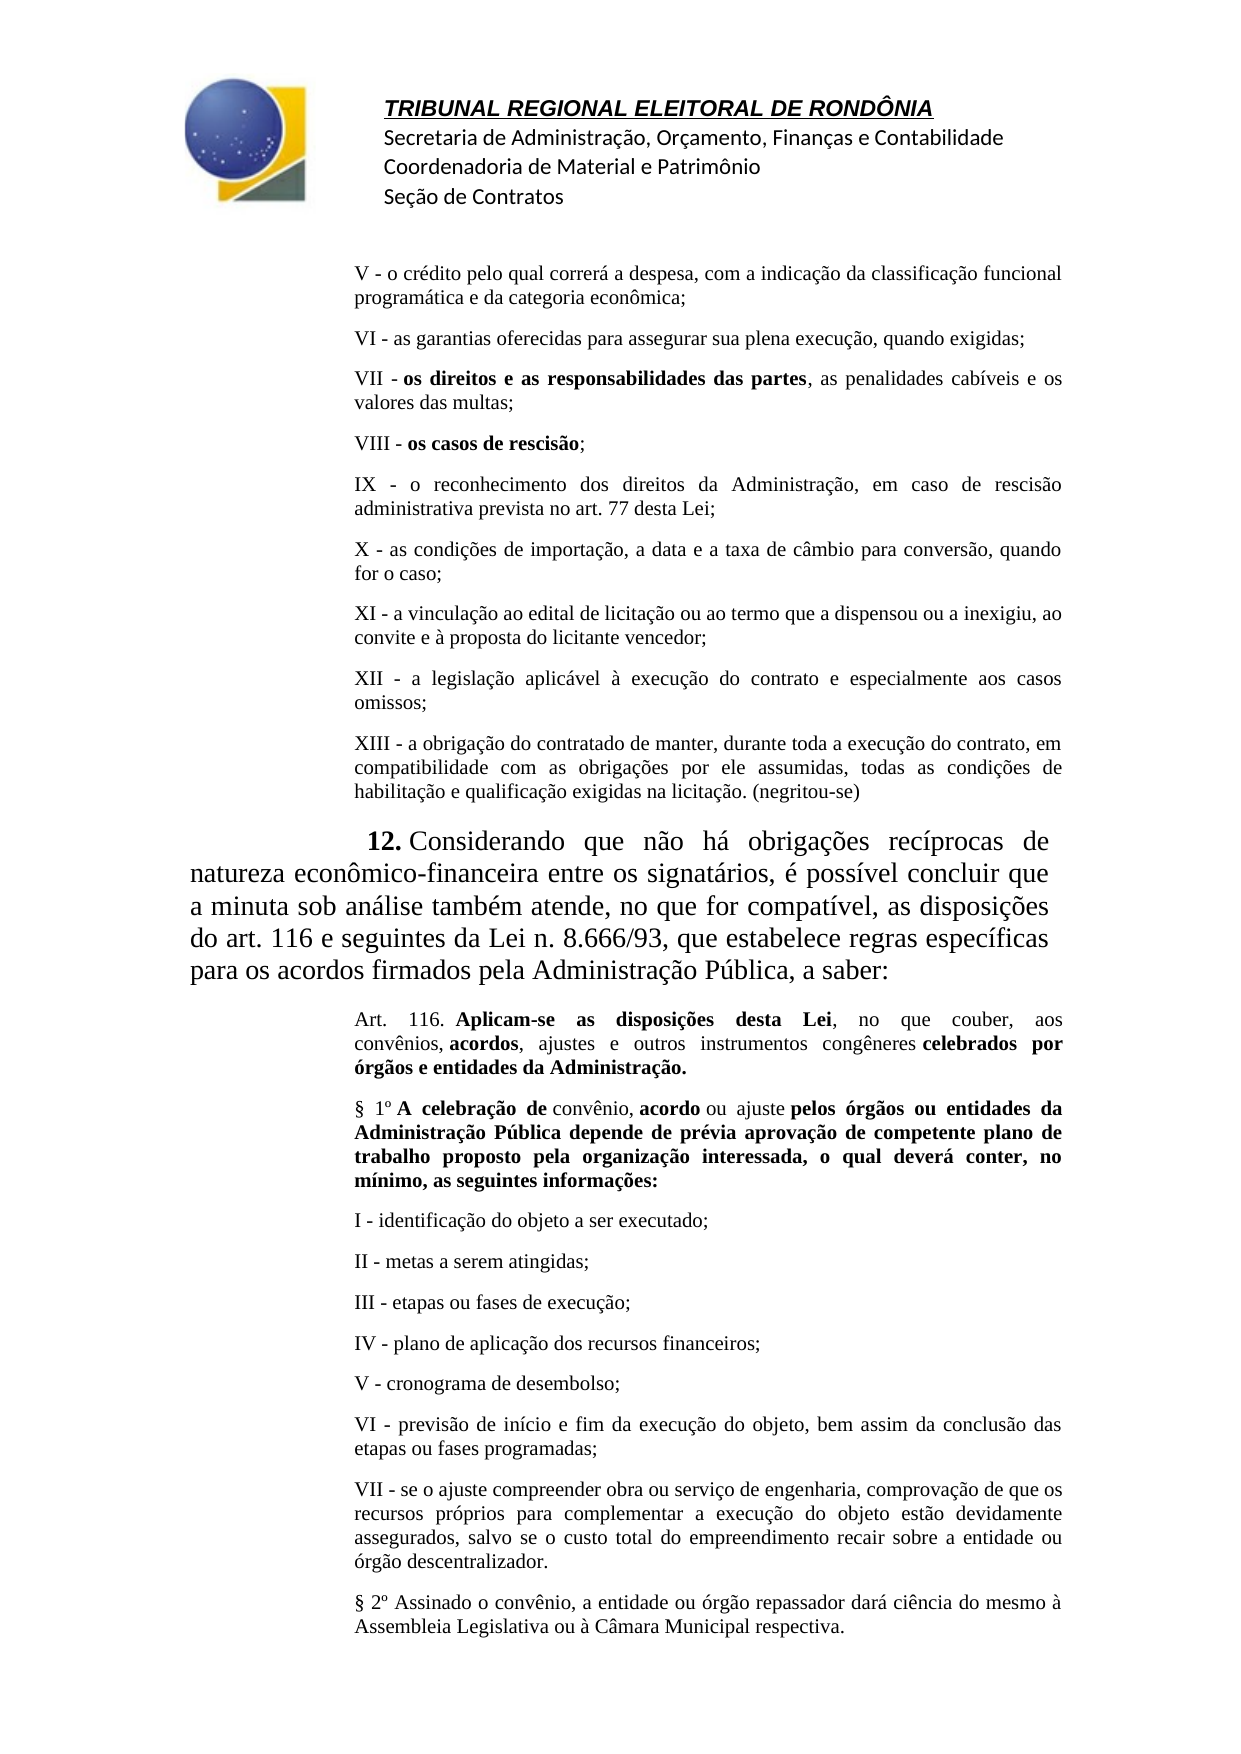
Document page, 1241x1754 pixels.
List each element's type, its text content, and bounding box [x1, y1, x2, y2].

text V - o crédito pelo qual correrá a despesa, com a indicação da classificação funcional programática e da categoria econômica; [354, 261, 1063, 309]
text VII - se o ajuste compreender obra ou serviço de engenharia, comprovação de que os recursos próprios para complementar a execução do objeto estão devidamente assegurados, salvo se o custo total do empreendimento recair sobre a entidade ou órgão descentralizador. [354, 1477, 1063, 1573]
text VI - as garantias oferecidas para assegurar sua plena execução, quando exigidas; [354, 325, 1063, 349]
text X - as condições de importação, a data e a taxa de câmbio para conversão, quando for o caso; [354, 536, 1063, 584]
text VII - os direitos e as responsabilidades das partes, as penalidades cabíveis e os valores das multas; [354, 366, 1063, 414]
text I - identificação do objeto a ser executado; [354, 1208, 1063, 1232]
text III - etapas ou fases de execução; [354, 1290, 1063, 1314]
text 12. Considerando que não há obrigações recíprocas de natureza econômico-financeira entre os signatários, é possível concluir que a minuta sob análise também atende, no que for compatível, as disposições do art. 116 e seguintes da Lei n. 8.666/93, que estabelece regras específicas para os acordos firmados pela Administração Pública, a saber: [190, 824, 1051, 986]
text VIII - os casos de rescisão; [354, 431, 1063, 455]
text XI - a vinculação ao edital de licitação ou ao termo que a dispensou ou a inexigiu, ao convite e à proposta do licitante vencedor; [354, 601, 1063, 649]
text XII - a legislação aplicável à execução do contrato e especialmente aos casos omissos; [354, 666, 1063, 714]
text IX - o reconhecimento dos direitos da Administração, em caso de rescisão administrativa prevista no art. 77 desta Lei; [354, 472, 1063, 520]
text II - metas a serem atingidas; [354, 1249, 1063, 1273]
text V - cronograma de desembolso; [354, 1371, 1063, 1395]
text XIII - a obrigação do contratado de manter, durante toda a execução do contrato, em compatibilidade com as obrigações por ele assumidas, todas as condições de habilitação e qualificação exigidas na licitação. (negritou-se) [354, 731, 1063, 803]
text IV - plano de aplicação dos recursos financeiros; [354, 1331, 1063, 1355]
text § 1º A celebração de convênio, acordo ou ajuste pelos órgãos ou entidades da Administração Pública depende de prévia aprovação de competente plano de trabalho proposto pela organização interessada, o qual deverá conter, no mínimo, as seguintes informações: [354, 1096, 1063, 1192]
text VI - previsão de início e fim da execução do objeto, bem assim da conclusão das etapas ou fases programadas; [354, 1412, 1063, 1460]
text § 2º Assinado o convênio, a entidade ou órgão repassador dará ciência do mesmo à Assembleia Legislativa ou à Câmara Municipal respectiva. [354, 1590, 1063, 1638]
text Art. 116. Aplicam-se as disposições desta Lei, no que couber, aos convênios, acordos, ajustes e outros instrumentos congêneres celebrados por órgãos e entidades da Administração. [354, 1007, 1063, 1079]
